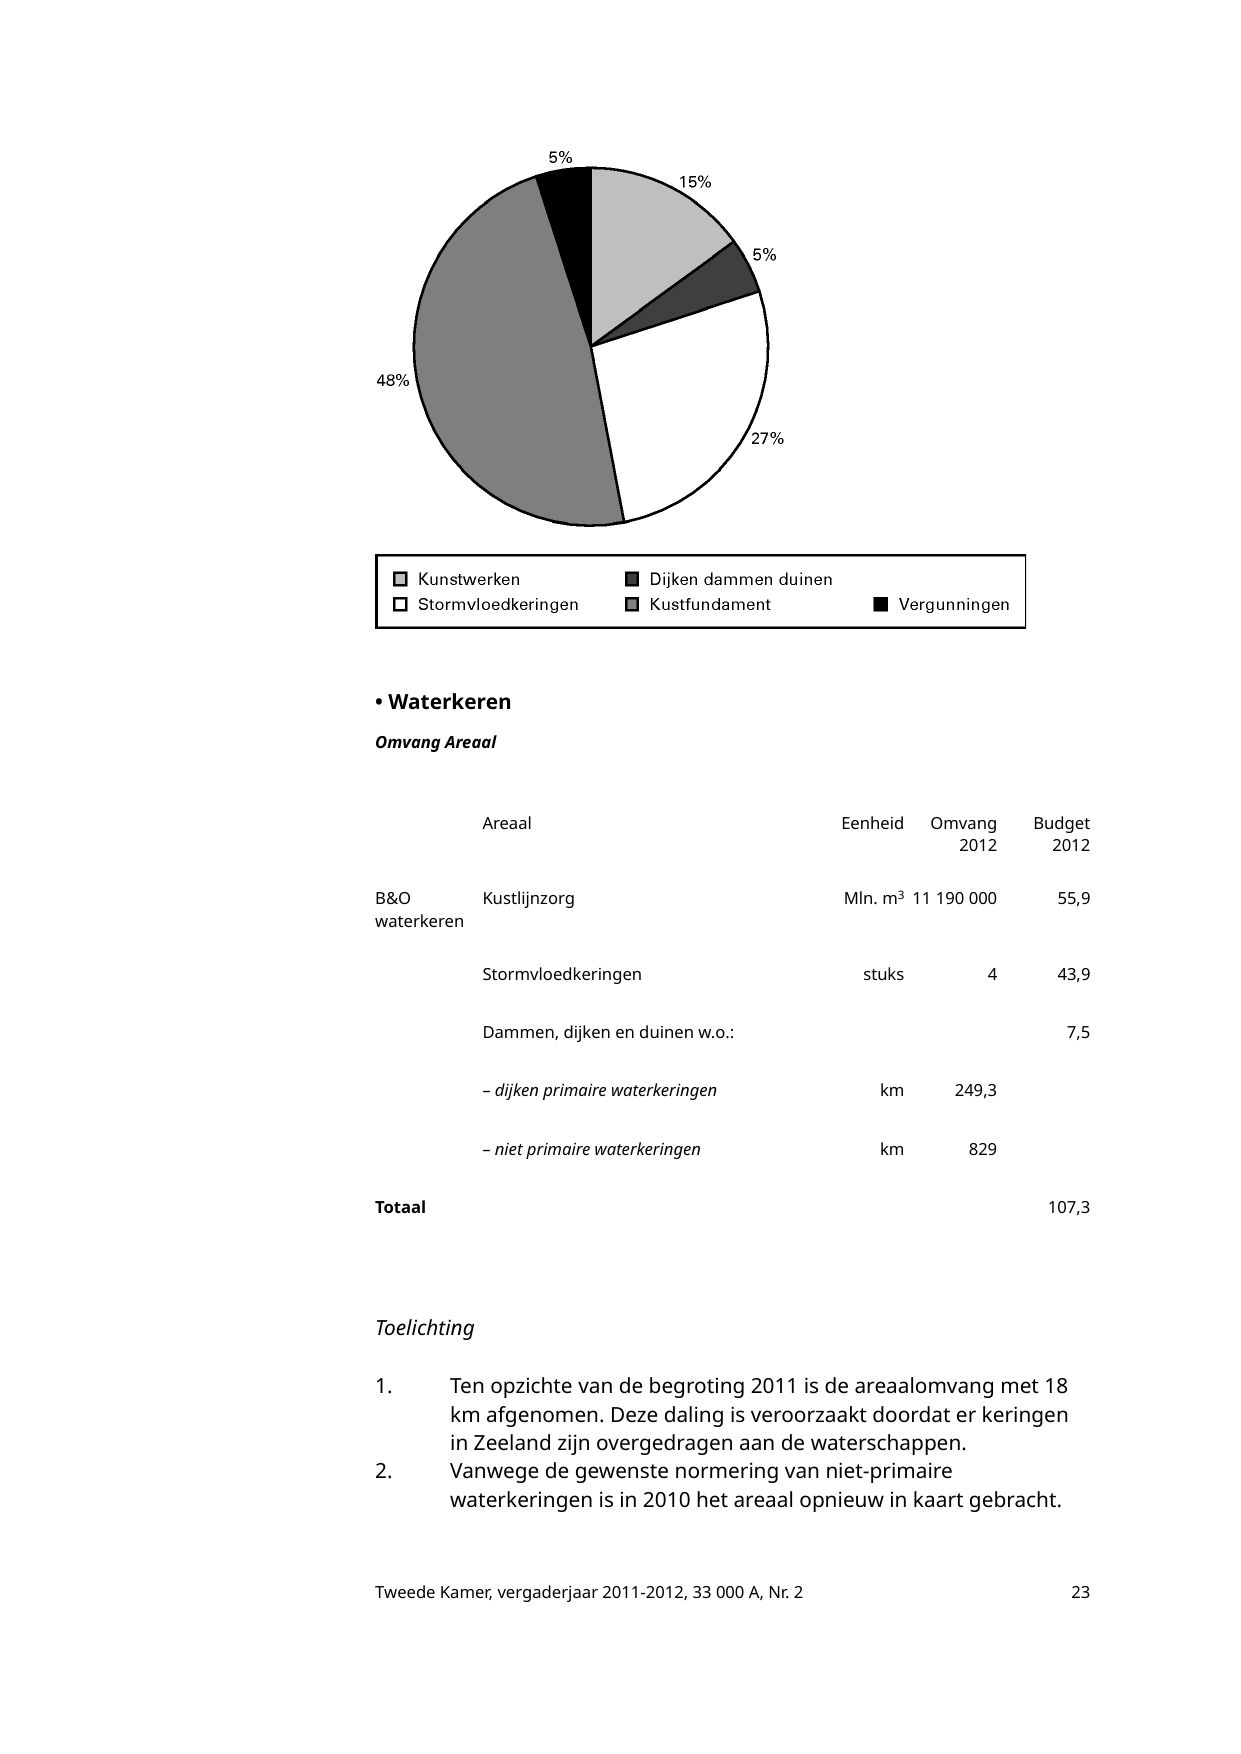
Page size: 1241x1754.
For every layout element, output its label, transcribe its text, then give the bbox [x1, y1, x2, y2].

table_cell [811, 1021, 904, 1079]
table_cell [375, 1021, 482, 1079]
table_cell 11 190 000 [904, 887, 997, 962]
table_cell 829 [904, 1138, 997, 1196]
list Vanwege de gewenste normering van niet-primaire waterkeringen is in 2010 het areaal opnieuw in kaart gebracht. [375, 1457, 1090, 1513]
picture [375, 150, 1027, 629]
table_header Omvang 2012 [904, 811, 997, 887]
table_cell Totaal [375, 1196, 811, 1254]
table_cell [375, 1079, 482, 1137]
table_cell Kustlijnzorg [482, 887, 811, 962]
table_header Areaal [482, 811, 811, 887]
table_cell [904, 1196, 997, 1254]
table_cell 249,3 [904, 1079, 997, 1137]
text Omvang Areaal [375, 731, 1090, 753]
text Toelichting [375, 1313, 1090, 1341]
table_cell [904, 1021, 997, 1079]
table_cell 7,5 [997, 1021, 1090, 1079]
list Ten opzichte van de begroting 2011 is de areaalomvang met 18 km afgenomen. Deze daling is veroorzaakt doordat er keringen in Zeeland zijn overgedragen aan de waterschappen. [375, 1371, 1090, 1457]
table_cell [997, 1079, 1090, 1137]
table_cell [997, 1138, 1090, 1196]
table_cell 107,3 [997, 1196, 1090, 1254]
table_cell km [811, 1138, 904, 1196]
table_cell Stormvloedkeringen [482, 962, 811, 1021]
table_header Eenheid [811, 811, 904, 887]
table_cell [375, 1138, 482, 1196]
table_header Budget 2012 [997, 811, 1090, 887]
text • Waterkeren [375, 687, 1090, 716]
table_cell stuks [811, 962, 904, 1021]
table_cell [811, 1196, 904, 1254]
table_cell [375, 962, 482, 1021]
table_cell 55,9 [997, 887, 1090, 962]
table_cell B&O waterkeren [375, 887, 482, 962]
table_cell Dammen, dijken en duinen w.o.: [482, 1021, 811, 1079]
table_cell 4 [904, 962, 997, 1021]
table_cell 43,9 [997, 962, 1090, 1021]
table_cell – dijken primaire waterkeringen [482, 1079, 811, 1137]
table_cell km [811, 1079, 904, 1137]
table_cell Mln. m3 [811, 887, 904, 962]
table_header [375, 811, 482, 887]
table_cell – niet primaire waterkeringen [482, 1138, 811, 1196]
